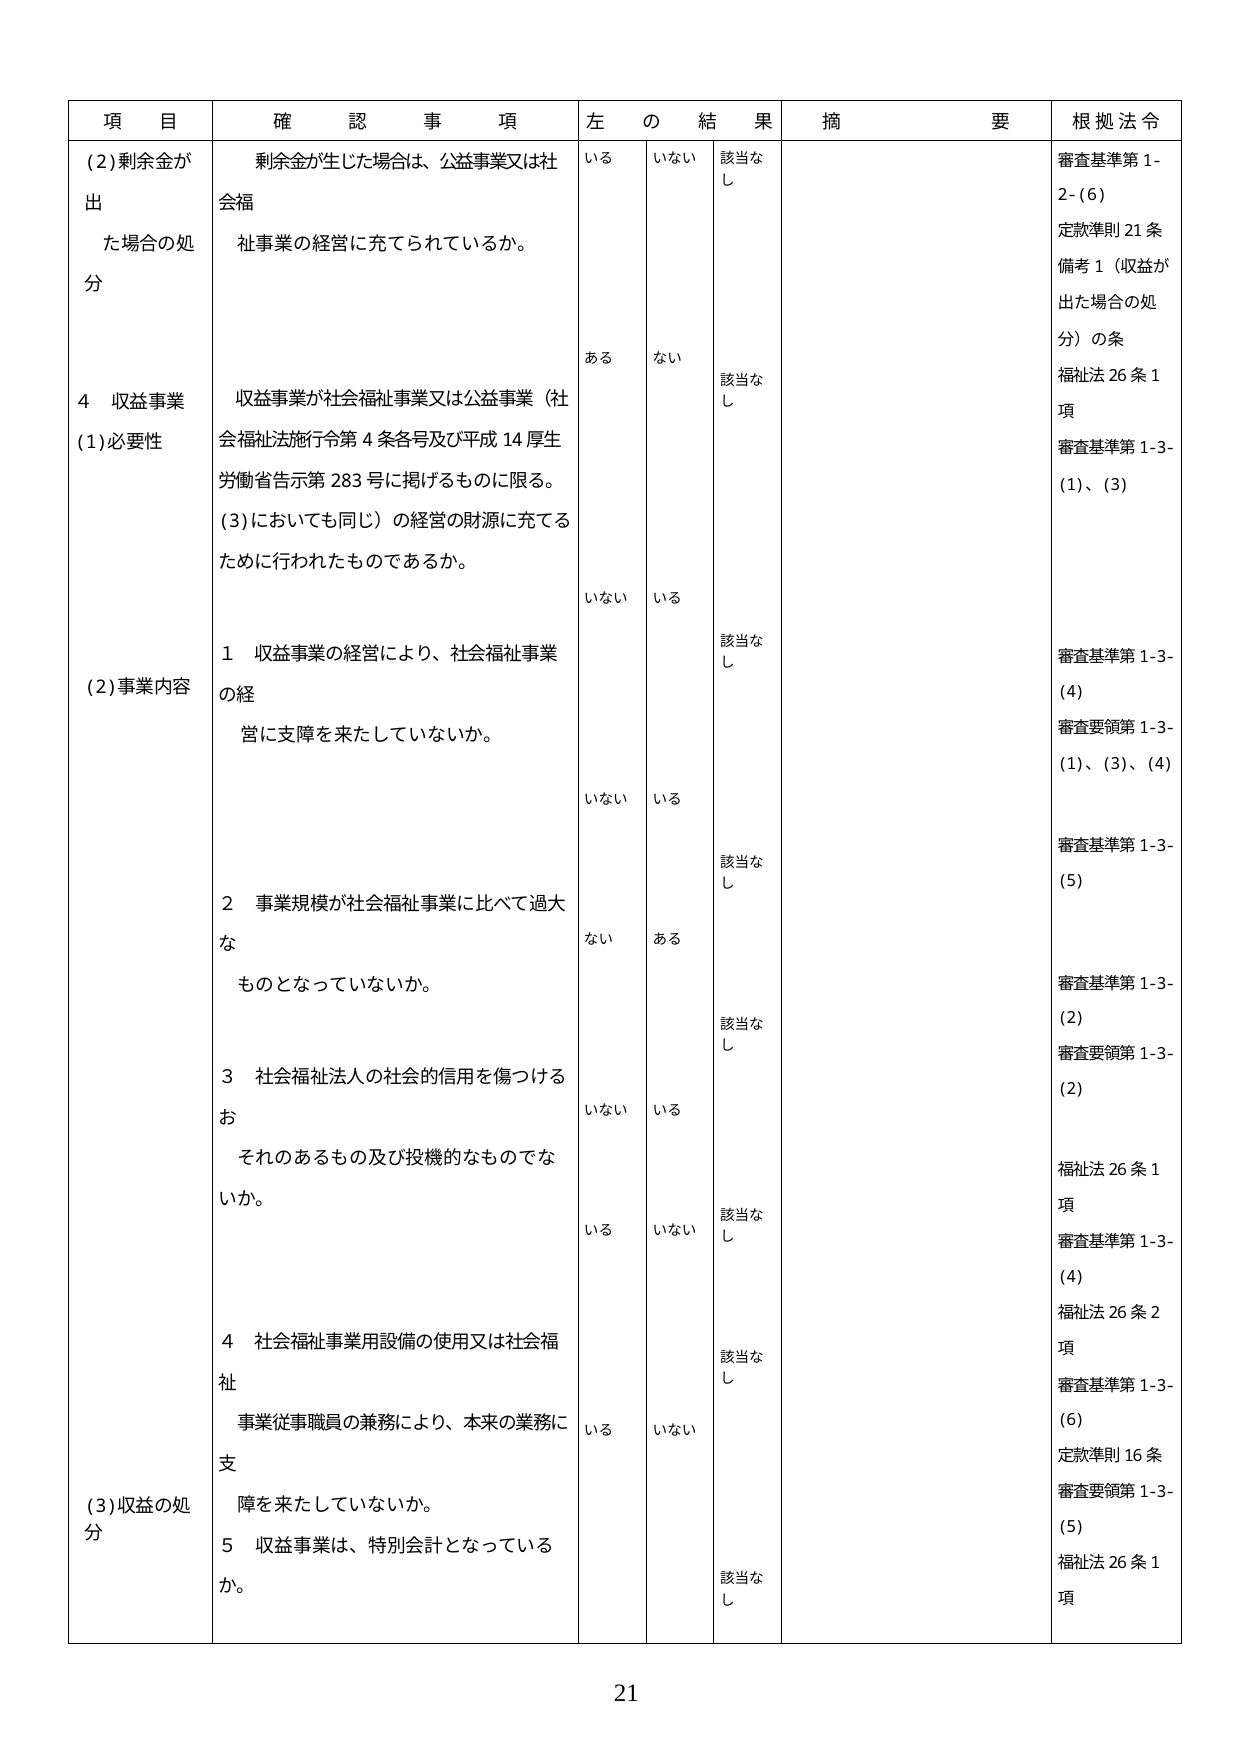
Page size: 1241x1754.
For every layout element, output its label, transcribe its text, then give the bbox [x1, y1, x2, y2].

table_header 摘 要 [782, 101, 1051, 140]
table_cell いない ない いる いる ある いる いない いない [647, 141, 713, 1643]
table_cell 剰余金が生じた場合は、公益事業又は社会福 祉事業の経営に充てられているか。 収益事業が社会福祉事業又は公益事業（社会福祉法施行令第4条各号及び平成14厚生労働省告示第283号に掲げるものに限る。(3)においても同じ）の経営の財源に充てるために行われたものであるか。 １ 収益事業の経営により、社会福祉事業の経 営に支障を来たしていないか。 ２ 事業規模が社会福祉事業に比べて過大な ものとなっていないか。 ３ 社会福祉法人の社会的信用を傷つけるお それのあるもの及び投機的なものでないか。 ４ 社会福祉事業用設備の使用又は社会福祉 事業従事職員の兼務により、本来の業務に支 障を来たしていないか。 ５ 収益事業は、特別会計となっているか。 [213, 141, 578, 1643]
table_header 確 認 事 項 [213, 101, 578, 140]
table_cell 該当なし 該当なし 該当なし 該当なし 該当なし 該当なし 該当なし 該当なし [714, 141, 781, 1643]
table_header 項 目 [69, 101, 212, 140]
table_cell いる ある いない いない ない いない いる いる [579, 141, 646, 1643]
table_cell [782, 141, 1051, 1643]
table_cell 審査基準第1-2-(6) 定款準則21条備考1（収益が出た場合の処分）の条 福祉法26条1項 審査基準第1-3- (1)、(3) 審査基準第1-3- (4) 審査要領第1-3- (1)、(3)、(4) 審査基準第1-3- (5) 審査基準第1-3-(2) 審査要領第1-3- (2) 福祉法26条1項 審査基準第1-3- (4) 福祉法26条2項 審査基準第1-3- (6) 定款準則16条 審査要領第1-3- (5) 福祉法26条1項 [1052, 141, 1181, 1643]
table_header 根拠法令 [1052, 101, 1181, 140]
table_header 左 の 結 果 [579, 101, 781, 140]
table_cell (2)剰余金が出 た場合の処分 ４ 収益事業 (1)必要性 (2)事業内容 (3)収益の処分 [69, 141, 212, 1643]
